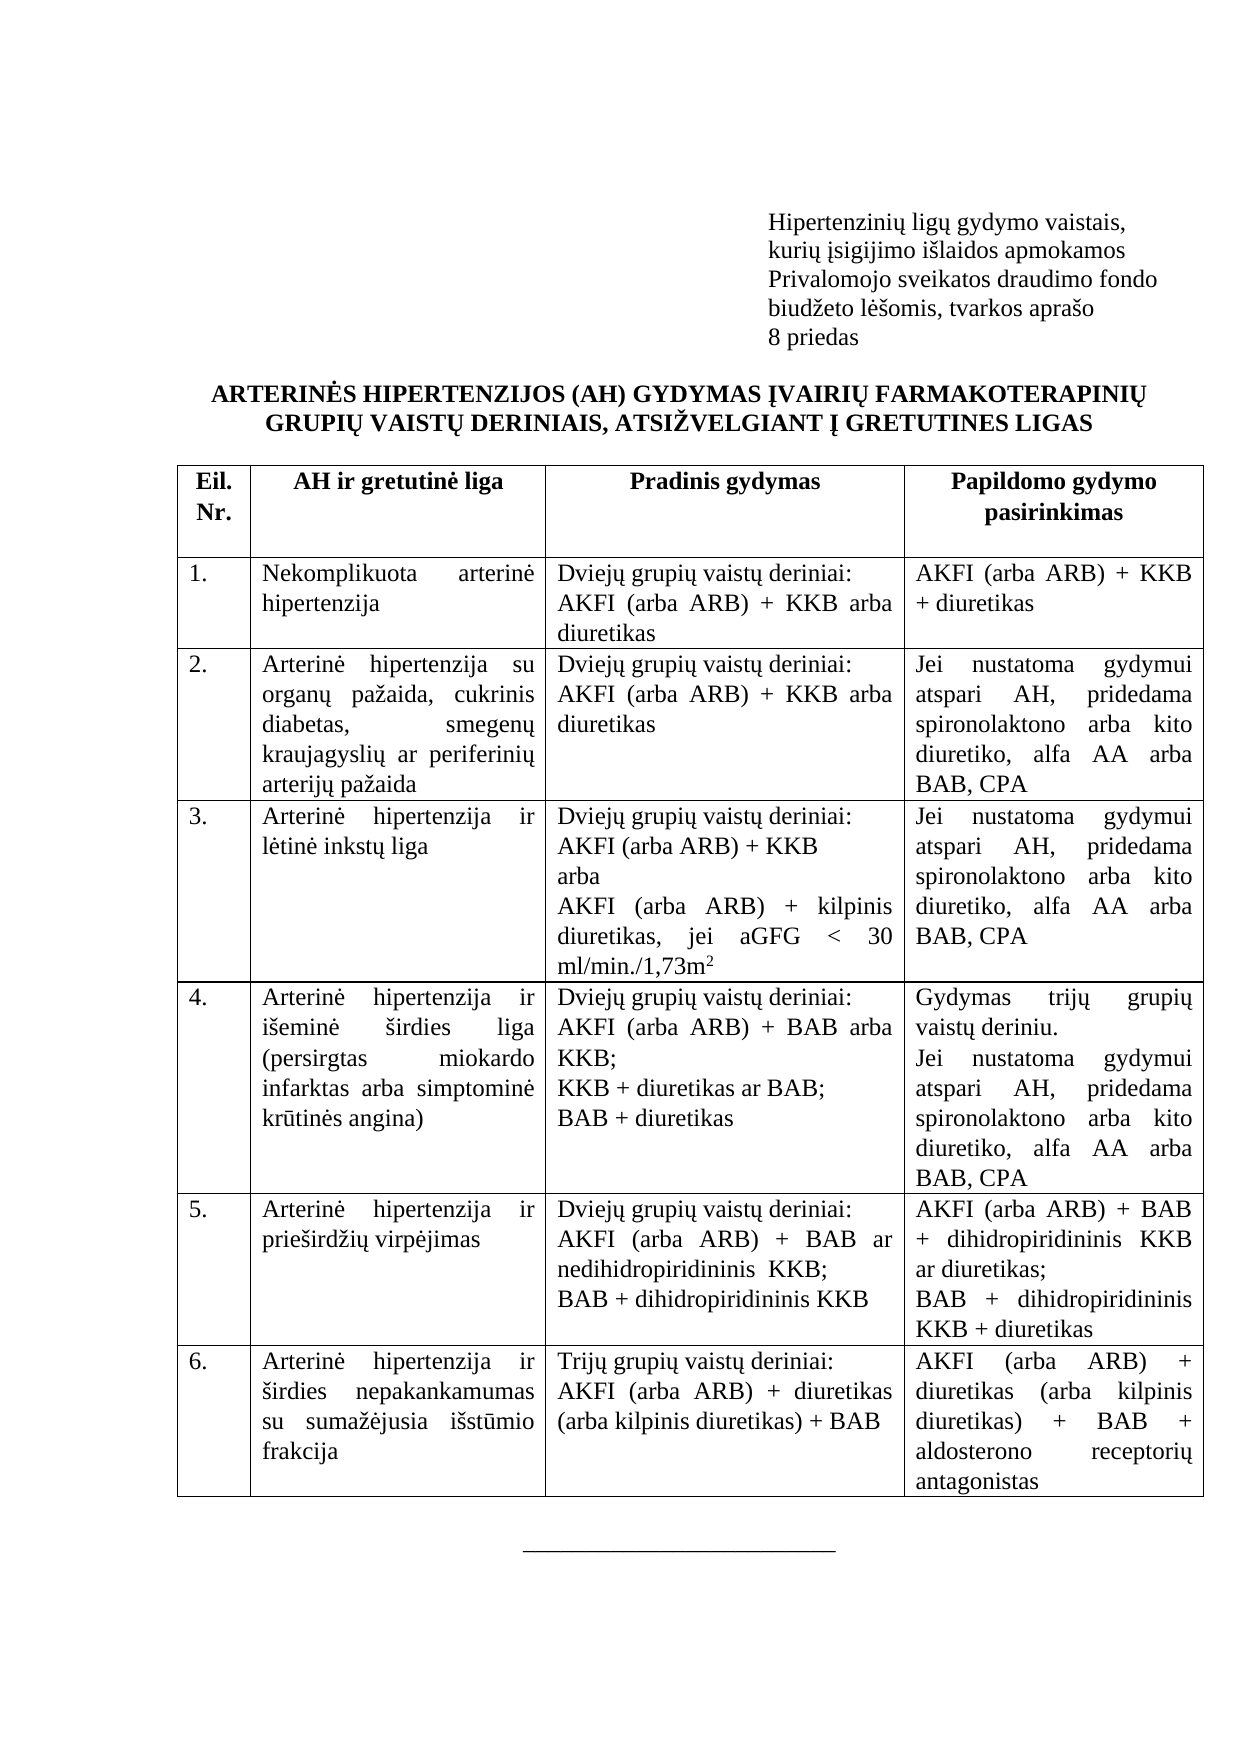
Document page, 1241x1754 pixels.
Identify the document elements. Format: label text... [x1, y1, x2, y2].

table_cell 1. [178, 558, 250, 648]
text _________________________ [177, 1526, 1181, 1555]
table_cell 4. [178, 983, 250, 1193]
table_cell Gydymas trijų grupių vaistų deriniu. Jei nustatoma gydymui atspari AH, pridedama spironolaktono arba kito diuretiko, alfa AA arba BAB, CPA [905, 983, 1203, 1193]
table_cell Dviejų grupių vaistų deriniai: AKFI (arba ARB) + KKB arba AKFI (arba ARB) + kilpinis diuretikas, jei aGFG < 30 ml/min./1,73m2 [546, 801, 904, 981]
table_cell 5. [178, 1194, 250, 1345]
table_cell AKFI (arba ARB) + KKB + diuretikas [905, 558, 1203, 648]
table_header AH ir gretutinė liga [251, 466, 545, 557]
text Hipertenzinių ligų gydymo vaistais, kurių įsigijimo išlaidos apmokamos Privalomojo sveikatos draudimo fondo biudžeto lėšomis, tvarkos aprašo [768, 207, 1181, 322]
table_header Pradinis gydymas [546, 466, 904, 557]
table_cell Arterinė hipertenzija ir lėtinė inkstų liga [251, 801, 545, 981]
table_cell Arterinė hipertenzija ir širdies nepakankamumas su sumažėjusia išstūmio frakcija [251, 1346, 545, 1496]
table_cell 2. [178, 649, 250, 800]
table_header Papildomo gydymo pasirinkimas [905, 466, 1203, 557]
table_cell AKFI (arba ARB) + BAB + dihidropiridininis KKB ar diuretikas; BAB + dihidropiridininis KKB + diuretikas [905, 1194, 1203, 1345]
table_cell 6. [178, 1346, 250, 1496]
table_cell Nekomplikuota arterinė hipertenzija [251, 558, 545, 648]
table_cell Dviejų grupių vaistų deriniai: AKFI (arba ARB) + BAB ar nedihidropiridininis KKB; BAB + dihidropiridininis KKB [546, 1194, 904, 1345]
table_cell 3. [178, 801, 250, 981]
table_cell Dviejų grupių vaistų deriniai: AKFI (arba ARB) + BAB arba KKB; KKB + diuretikas ar BAB; BAB + diuretikas [546, 983, 904, 1193]
table_header Eil. Nr. [178, 466, 250, 557]
table_cell Dviejų grupių vaistų deriniai: AKFI (arba ARB) + KKB arba diuretikas [546, 558, 904, 648]
table_cell Arterinė hipertenzija su organų pažaida, cukrinis diabetas, smegenų kraujagyslių ar periferinių arterijų pažaida [251, 649, 545, 800]
table_cell Jei nustatoma gydymui atspari AH, pridedama spironolaktono arba kito diuretiko, alfa AA arba BAB, CPA [905, 649, 1203, 800]
text ARTERINĖS HIPERTENZIJOS (AH) GYDYMAS ĮVAIRIŲ FARMAKOTERAPINIŲ GRUPIŲ VAISTŲ DERINIAIS, ATSIŽVELGIANT Į GRETUTINES LIGAS [177, 379, 1181, 437]
table_cell Jei nustatoma gydymui atspari AH, pridedama spironolaktono arba kito diuretiko, alfa AA arba BAB, CPA [905, 801, 1203, 981]
text 8 priedas [693, 322, 1181, 350]
table_cell Arterinė hipertenzija ir prieširdžių virpėjimas [251, 1194, 545, 1345]
table_cell Dviejų grupių vaistų deriniai: AKFI (arba ARB) + KKB arba diuretikas [546, 649, 904, 800]
table_cell Arterinė hipertenzija ir išeminė širdies liga (persirgtas miokardo infarktas arba simptominė krūtinės angina) [251, 983, 545, 1193]
table_cell Trijų grupių vaistų deriniai: AKFI (arba ARB) + diuretikas (arba kilpinis diuretikas) + BAB [546, 1346, 904, 1496]
table_cell AKFI (arba ARB) + diuretikas (arba kilpinis diuretikas) + BAB + aldosterono receptorių antagonistas [905, 1346, 1203, 1496]
